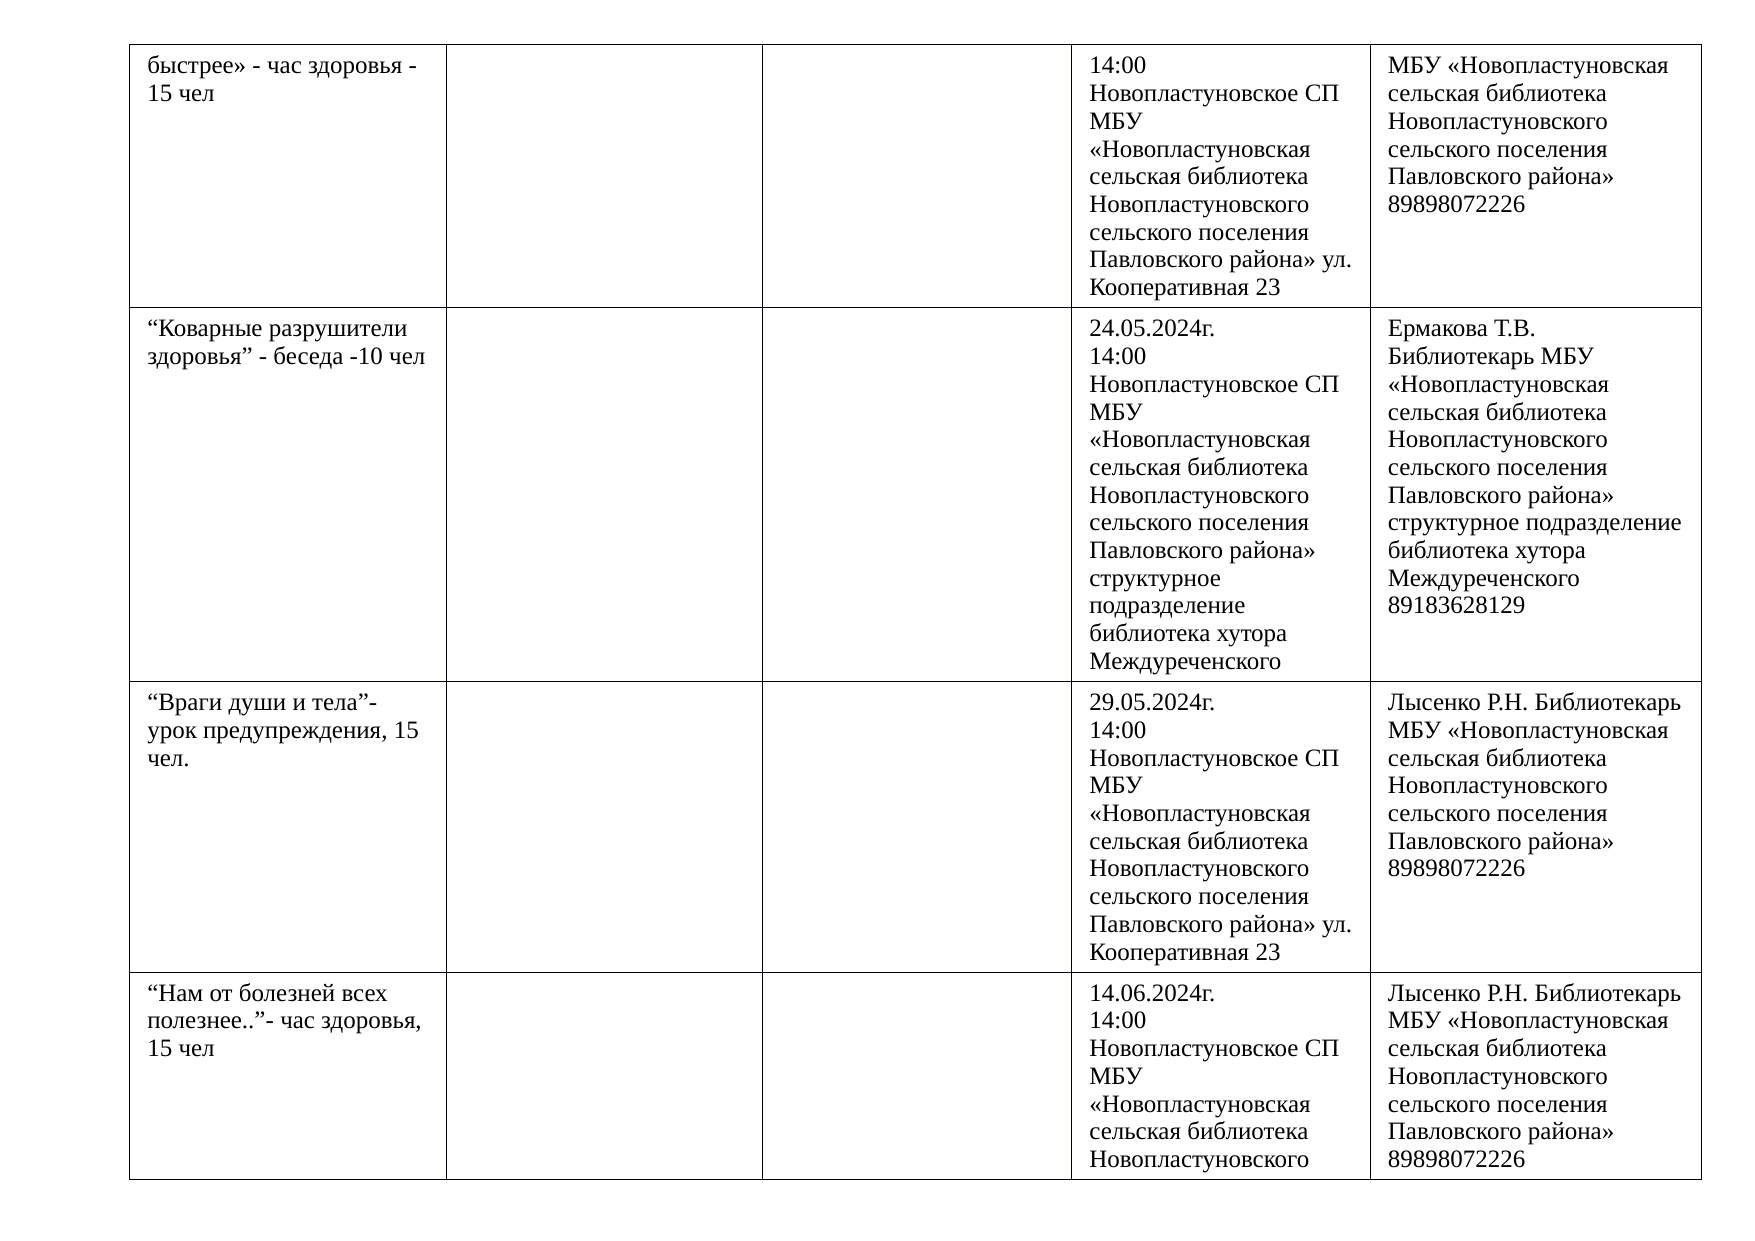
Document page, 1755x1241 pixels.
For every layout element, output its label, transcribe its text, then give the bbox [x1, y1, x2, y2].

table_cell 24.05.2024г. 14:00 Новопластуновское СП МБУ «Новопластуновская сельская библиотека Новопластуновского сельского поселения Павловского района» структурное подразделение библиотека хутора Междуреченского [1072, 308, 1370, 681]
table_cell [447, 973, 762, 1179]
table_header [1702, 44, 1713, 1180]
table_cell [447, 308, 762, 681]
table_cell “Нам от болезней всех полезнее..”- час здоровья, 15 чел [130, 973, 446, 1179]
table_cell Ермакова Т.В. Библиотекарь МБУ «Новопластуновская сельская библиотека Новопластуновского сельского поселения Павловского района» структурное подразделение библиотека хутора Междуреченского 89183628129 [1371, 308, 1701, 681]
table_cell быстрее» - час здоровья - 15 чел [130, 45, 446, 307]
table_cell [447, 682, 762, 972]
table_cell МБУ «Новопластуновская сельская библиотека Новопластуновского сельского поселения Павловского района» 89898072226 [1371, 45, 1701, 307]
table_cell Лысенко Р.Н. Библиотекарь МБУ «Новопластуновская сельская библиотека Новопластуновского сельского поселения Павловского района» 89898072226 [1371, 682, 1701, 972]
table_cell [763, 308, 1071, 681]
table_cell 29.05.2024г. 14:00 Новопластуновское СП МБУ «Новопластуновская сельская библиотека Новопластуновского сельского поселения Павловского района» ул. Кооперативная 23 [1072, 682, 1370, 972]
table_cell [763, 973, 1071, 1179]
table_cell “Коварные разрушители здоровья” - беседа -10 чел [130, 308, 446, 681]
table_cell 14:00 Новопластуновское СП МБУ «Новопластуновская сельская библиотека Новопластуновского сельского поселения Павловского района» ул. Кооперативная 23 [1072, 45, 1370, 307]
table_cell [763, 682, 1071, 972]
table_cell 14.06.2024г. 14:00 Новопластуновское СП МБУ «Новопластуновская сельская библиотека Новопластуновского [1072, 973, 1370, 1179]
table_cell “Враги души и тела”- урок предупреждения, 15 чел. [130, 682, 446, 972]
table_cell [447, 45, 762, 307]
table_cell [763, 45, 1071, 307]
table_cell Лысенко Р.Н. Библиотекарь МБУ «Новопластуновская сельская библиотека Новопластуновского сельского поселения Павловского района» 89898072226 [1371, 973, 1701, 1179]
table_header [118, 44, 129, 1180]
